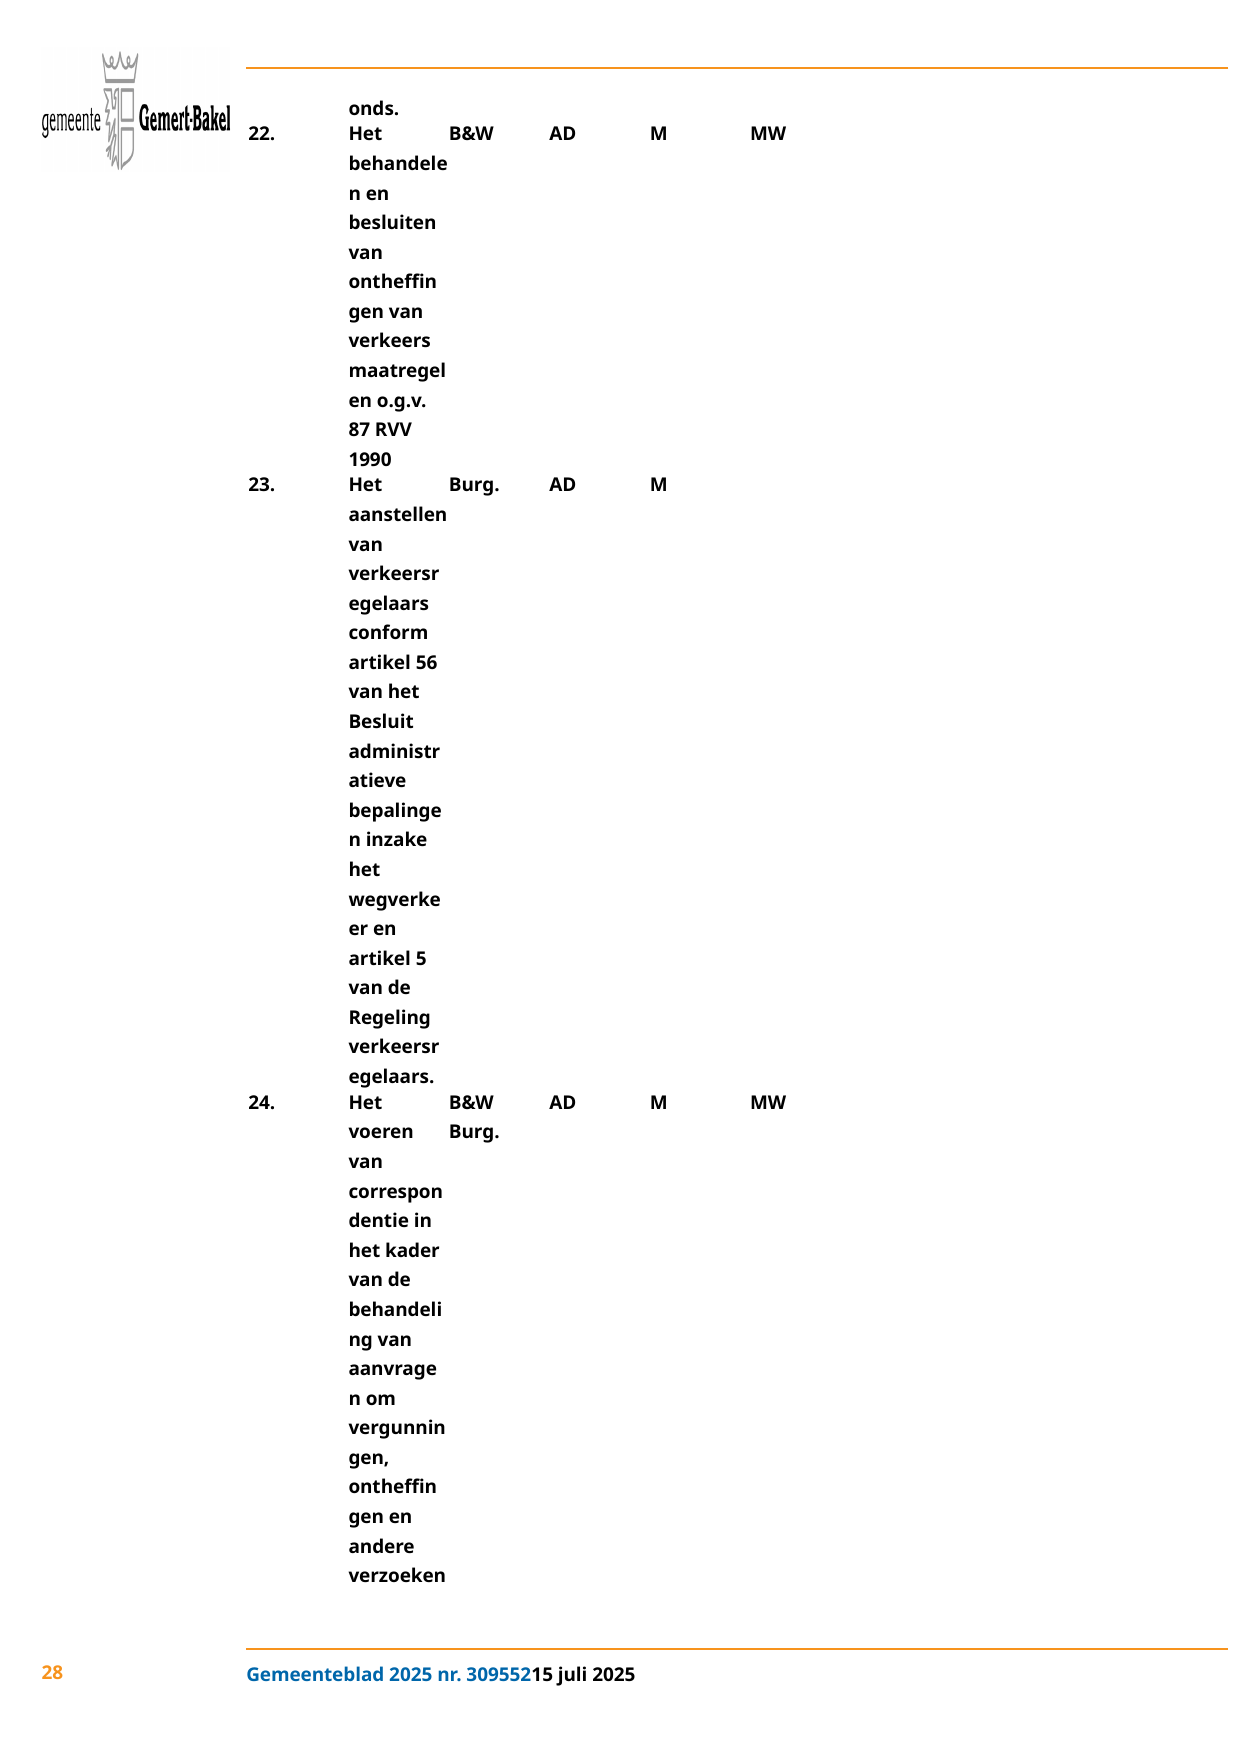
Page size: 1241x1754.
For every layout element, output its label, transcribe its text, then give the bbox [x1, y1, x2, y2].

picture [41, 47, 231, 172]
table_cell Het voeren van correspondentie in het kader van de behandeling van aanvragen om vergunningen, ontheffingen en andere verzoeken [348, 1089, 449, 1588]
table_cell M [650, 472, 750, 1089]
table_cell [549, 95, 649, 121]
table_cell [951, 121, 1051, 472]
table_cell [449, 95, 549, 121]
table_cell AD [549, 472, 649, 1089]
table_cell [248, 95, 348, 121]
table_cell [1051, 95, 1152, 121]
table_cell AD [549, 1089, 649, 1588]
table_cell [850, 1089, 951, 1588]
table_cell onds. [348, 95, 449, 121]
table_cell [850, 95, 951, 121]
table_cell M [650, 1089, 750, 1588]
table_cell Burg. [449, 472, 549, 1089]
table_cell [1051, 121, 1152, 472]
table_cell 23. [248, 472, 348, 1089]
table_cell [1051, 1089, 1152, 1588]
table_cell [850, 121, 951, 472]
table_cell M [650, 121, 750, 472]
table_cell MW [750, 1089, 850, 1588]
table_cell MW [750, 121, 850, 472]
table_cell [951, 472, 1051, 1089]
table_cell AD [549, 121, 649, 472]
table_cell B&W Burg. [449, 1089, 549, 1588]
table_cell [1051, 472, 1152, 1089]
table_cell 22. [248, 121, 348, 472]
table_cell B&W [449, 121, 549, 472]
table_cell [850, 472, 951, 1089]
table_cell [951, 95, 1051, 121]
table_cell [951, 1089, 1051, 1588]
table_cell Het aanstellen van verkeersregelaars conform artikel 56 van het Besluit administratieve bepalingen inzake het wegverkeer en artikel 5 van de Regeling verkeersregelaars. [348, 472, 449, 1089]
table_cell [750, 472, 850, 1089]
table_cell Het behandelen en besluiten van ontheffingen van verkeersmaatregelen o.g.v. 87 RVV 1990 [348, 121, 449, 472]
table_cell [750, 95, 850, 121]
table_cell 24. [248, 1089, 348, 1588]
table_cell [650, 95, 750, 121]
